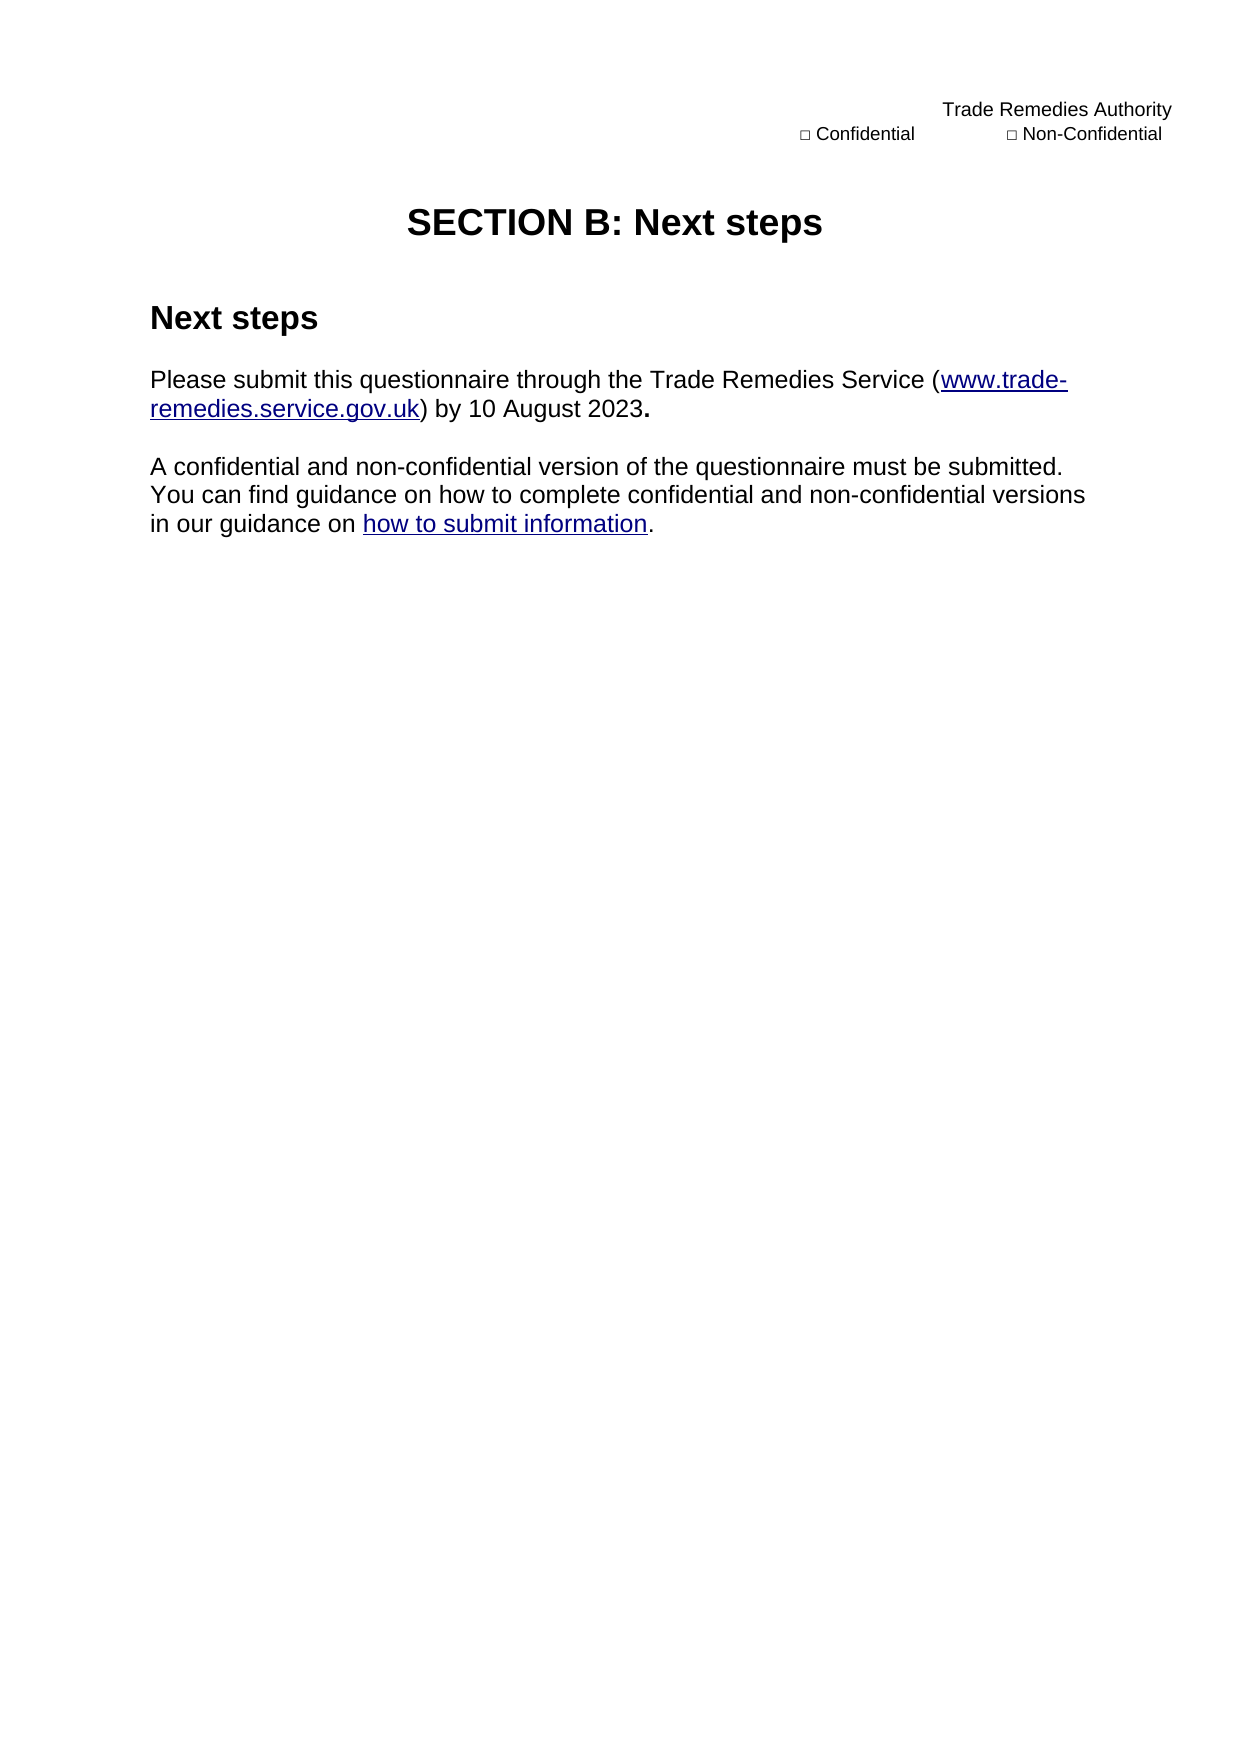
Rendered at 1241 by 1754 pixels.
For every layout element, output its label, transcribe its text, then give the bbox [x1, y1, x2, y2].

text A confidential and non-confidential version of the questionnaire must be submitted. You can find guidance on how to complete confidential and non-confidential versions in our guidance on how to submit information. [150, 452, 1090, 538]
text Please submit this questionnaire through the Trade Remedies Service (www.trade-remedies.service.gov.uk) by 10 August 2023. [150, 366, 1090, 423]
subtitle SECTION B: Next steps [150, 200, 1090, 243]
subtitle Next steps [150, 298, 1090, 337]
